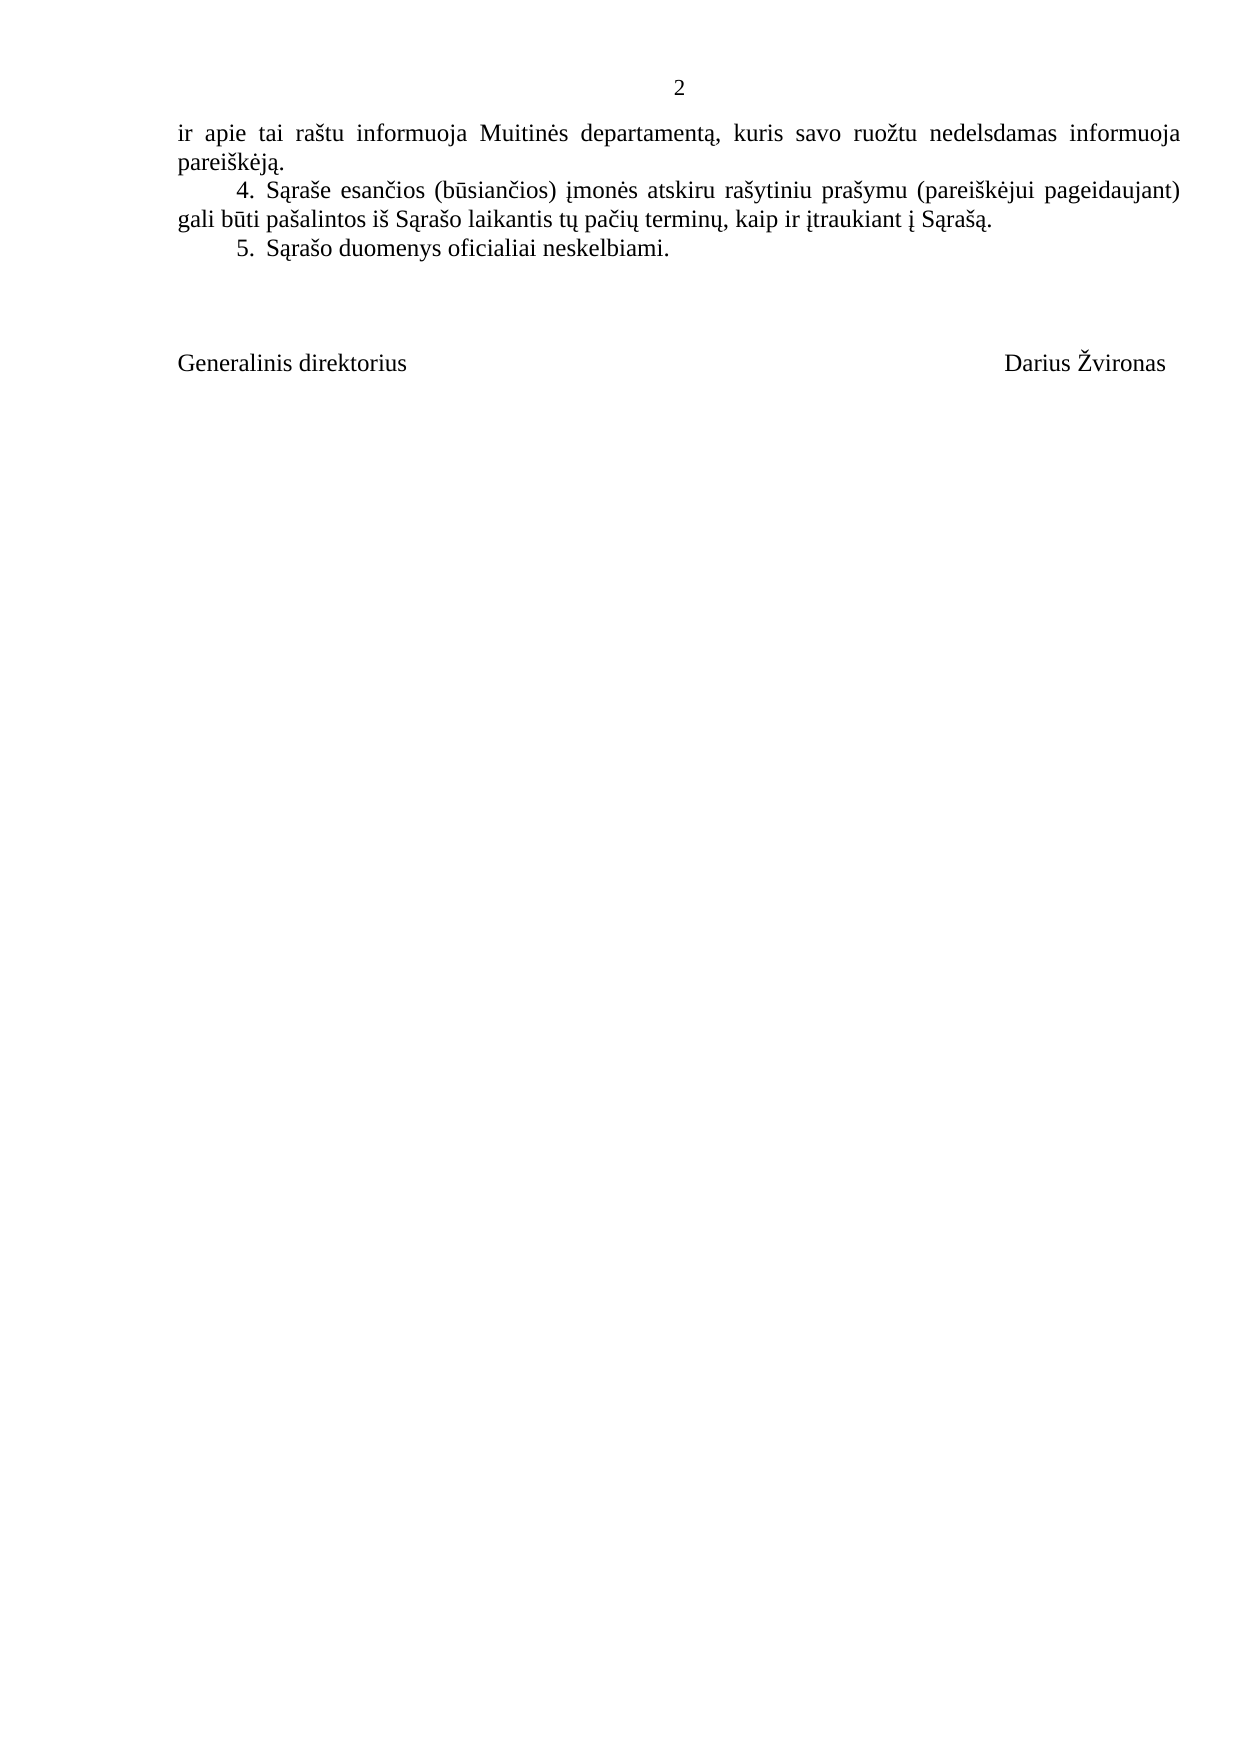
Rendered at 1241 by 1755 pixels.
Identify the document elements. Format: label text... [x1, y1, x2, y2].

text ir apie tai raštu informuoja Muitinės departamentą, kuris savo ruožtu nedelsdamas informuoja pareiškėją. [177, 118, 1181, 176]
text Generalinis direktorius Darius Žvironas [177, 348, 1181, 377]
text 5. Sąrašo duomenys oficialiai neskelbiami. [177, 233, 1181, 262]
text 4. Sąraše esančios (būsiančios) įmonės atskiru rašytiniu prašymu (pareiškėjui pageidaujant) gali būti pašalintos iš Sąrašo laikantis tų pačių terminų, kaip ir įtraukiant į Sąrašą. [177, 176, 1181, 233]
